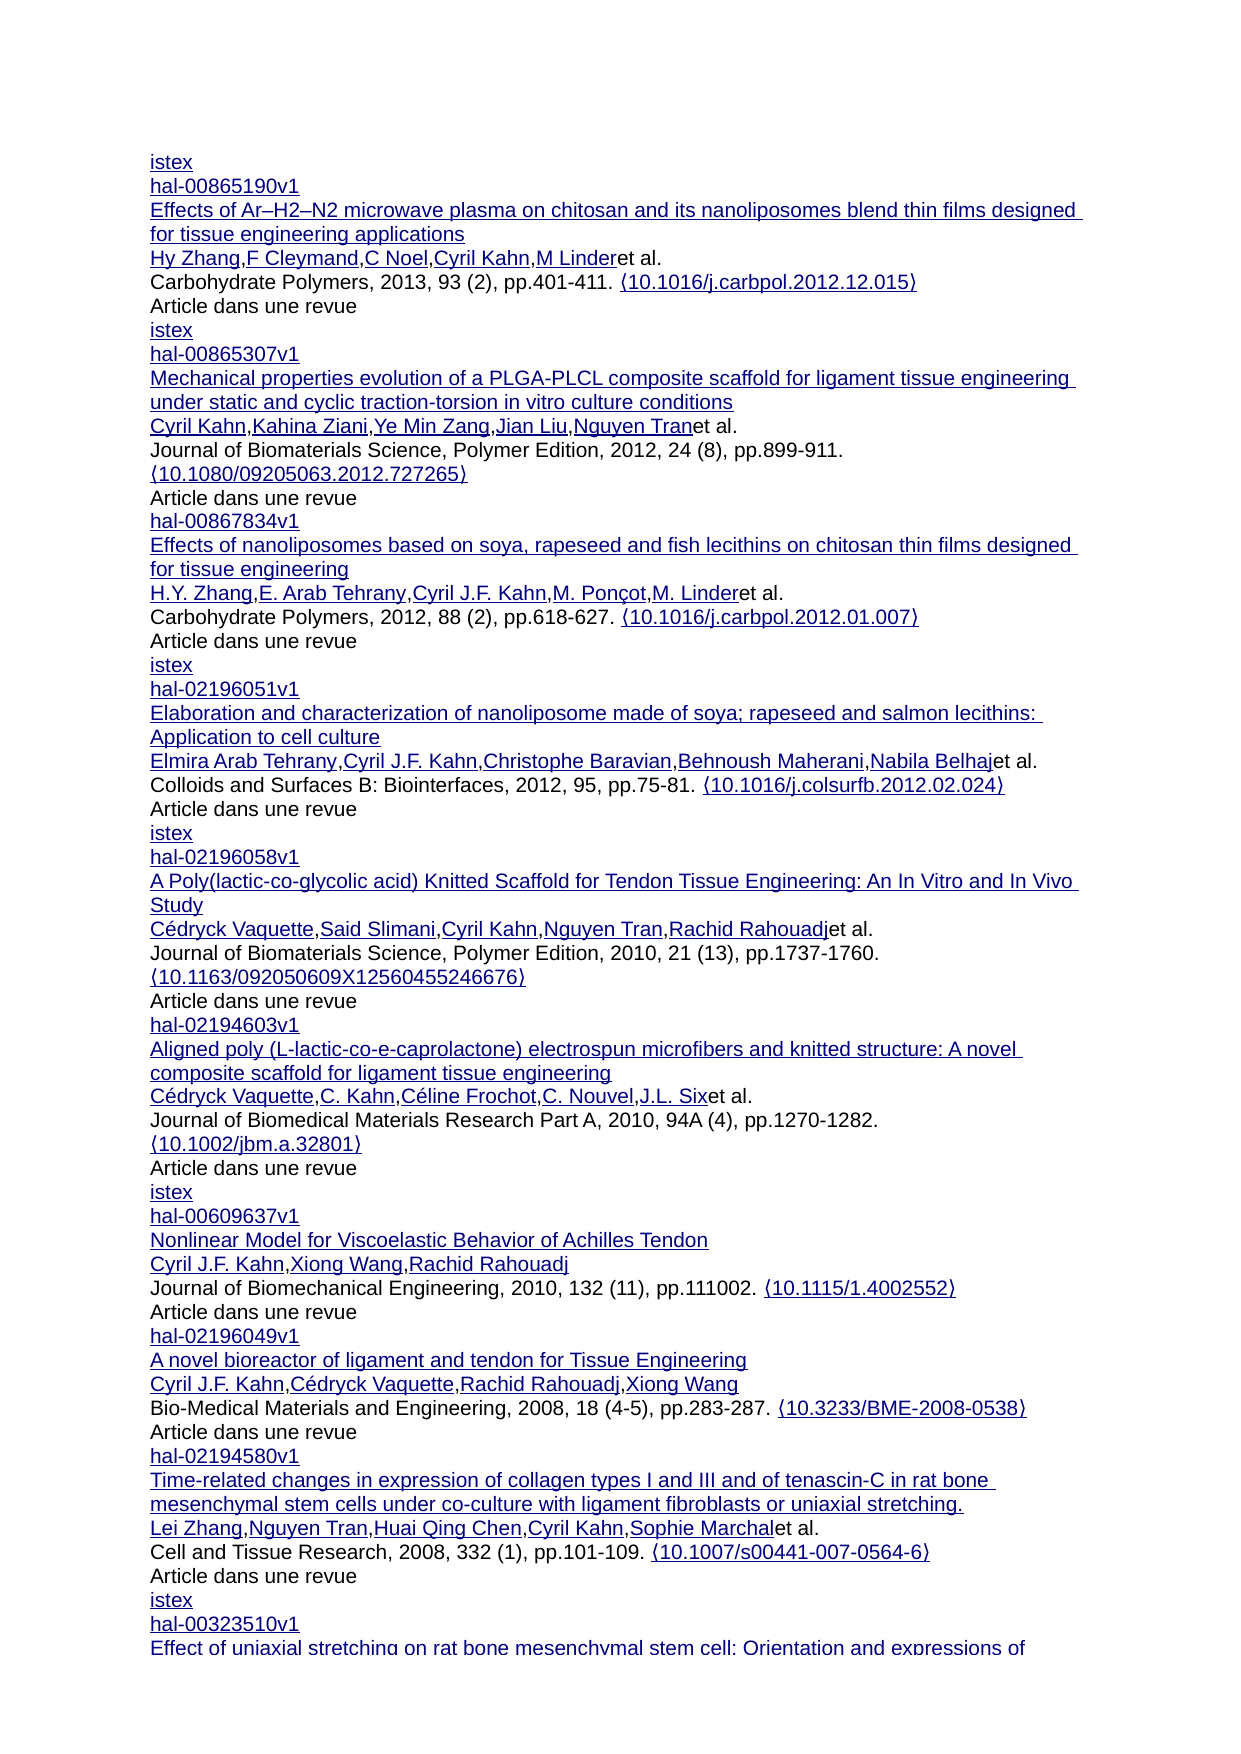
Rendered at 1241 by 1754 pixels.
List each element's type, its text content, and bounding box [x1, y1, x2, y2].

table_cell Mechanical properties evolution of a PLGA-PLCL composite scaffold for ligament tissue engineering under static and cyclic traction-torsion in vitro culture conditions Cyril Kahn,Kahina Ziani,Ye Min Zang,Jian Liu,Nguyen Tranet al. Journal of Biomaterials Science, Polymer Edition, 2012, 24 (8), pp.899-911. ⟨10.1080/09205063.2012.727265⟩ Article dans une revue hal-00867834v1 [150, 366, 1090, 533]
table_cell Aligned poly (L-lactic-co-e-caprolactone) electrospun microfibers and knitted structure: A novel composite scaffold for ligament tissue engineering Cédryck Vaquette,C. Kahn,Céline Frochot,C. Nouvel,J.L. Sixet al. Journal of Biomedical Materials Research Part A, 2010, 94A (4), pp.1270-1282. ⟨10.1002/jbm.a.32801⟩ Article dans une revue istex hal-00609637v1 [150, 1036, 1090, 1228]
table_cell Nonlinear Model for Viscoelastic Behavior of Achilles Tendon Cyril J.F. Kahn,Xiong Wang,Rachid Rahouadj Journal of Biomechanical Engineering, 2010, 132 (11), pp.111002. ⟨10.1115/1.4002552⟩ Article dans une revue hal-02196049v1 [150, 1228, 1090, 1348]
table_cell A novel bioreactor of ligament and tendon for Tissue Engineering Cyril J.F. Kahn,Cédryck Vaquette,Rachid Rahouadj,Xiong Wang Bio-Medical Materials and Engineering, 2008, 18 (4-5), pp.283-287. ⟨10.3233/BME-2008-0538⟩ Article dans une revue hal-02194580v1 [150, 1348, 1090, 1468]
table_cell Elaboration and characterization of nanoliposome made of soya; rapeseed and salmon lecithins: Application to cell culture Elmira Arab Tehrany,Cyril J.F. Kahn,Christophe Baravian,Behnoush Maherani,Nabila Belhajet al. Colloids and Surfaces B: Biointerfaces, 2012, 95, pp.75-81. ⟨10.1016/j.colsurfb.2012.02.024⟩ Article dans une revue istex hal-02196058v1 [150, 701, 1090, 869]
table_cell Time-related changes in expression of collagen types I and III and of tenascin-C in rat bone mesenchymal stem cells under co-culture with ligament fibroblasts or uniaxial stretching. Lei Zhang,Nguyen Tran,Huai Qing Chen,Cyril Kahn,Sophie Marchalet al. Cell and Tissue Research, 2008, 332 (1), pp.101-109. ⟨10.1007/s00441-007-0564-6⟩ Article dans une revue istex hal-00323510v1 [150, 1468, 1090, 1635]
table_cell Effect of uniaxial stretching on rat bone mesenchymal stem cell: Orientation and expressions of [150, 1635, 1090, 1655]
table_cell istex hal-00865190v1 [150, 150, 1090, 198]
table_cell Effects of Ar–H2–N2 microwave plasma on chitosan and its nanoliposomes blend thin films designed for tissue engineering applications Hy Zhang,F Cleymand,C Noel,Cyril Kahn,M Linderet al. Carbohydrate Polymers, 2013, 93 (2), pp.401-411. ⟨10.1016/j.carbpol.2012.12.015⟩ Article dans une revue istex hal-00865307v1 [150, 198, 1090, 366]
table_cell A Poly(lactic-co-glycolic acid) Knitted Scaffold for Tendon Tissue Engineering: An In Vitro and In Vivo Study Cédryck Vaquette,Said Slimani,Cyril Kahn,Nguyen Tran,Rachid Rahouadjet al. Journal of Biomaterials Science, Polymer Edition, 2010, 21 (13), pp.1737-1760. ⟨10.1163/092050609X12560455246676⟩ Article dans une revue hal-02194603v1 [150, 869, 1090, 1036]
table_cell Effects of nanoliposomes based on soya, rapeseed and fish lecithins on chitosan thin films designed for tissue engineering H.Y. Zhang,E. Arab Tehrany,Cyril J.F. Kahn,M. Ponçot,M. Linderet al. Carbohydrate Polymers, 2012, 88 (2), pp.618-627. ⟨10.1016/j.carbpol.2012.01.007⟩ Article dans une revue istex hal-02196051v1 [150, 533, 1090, 701]
